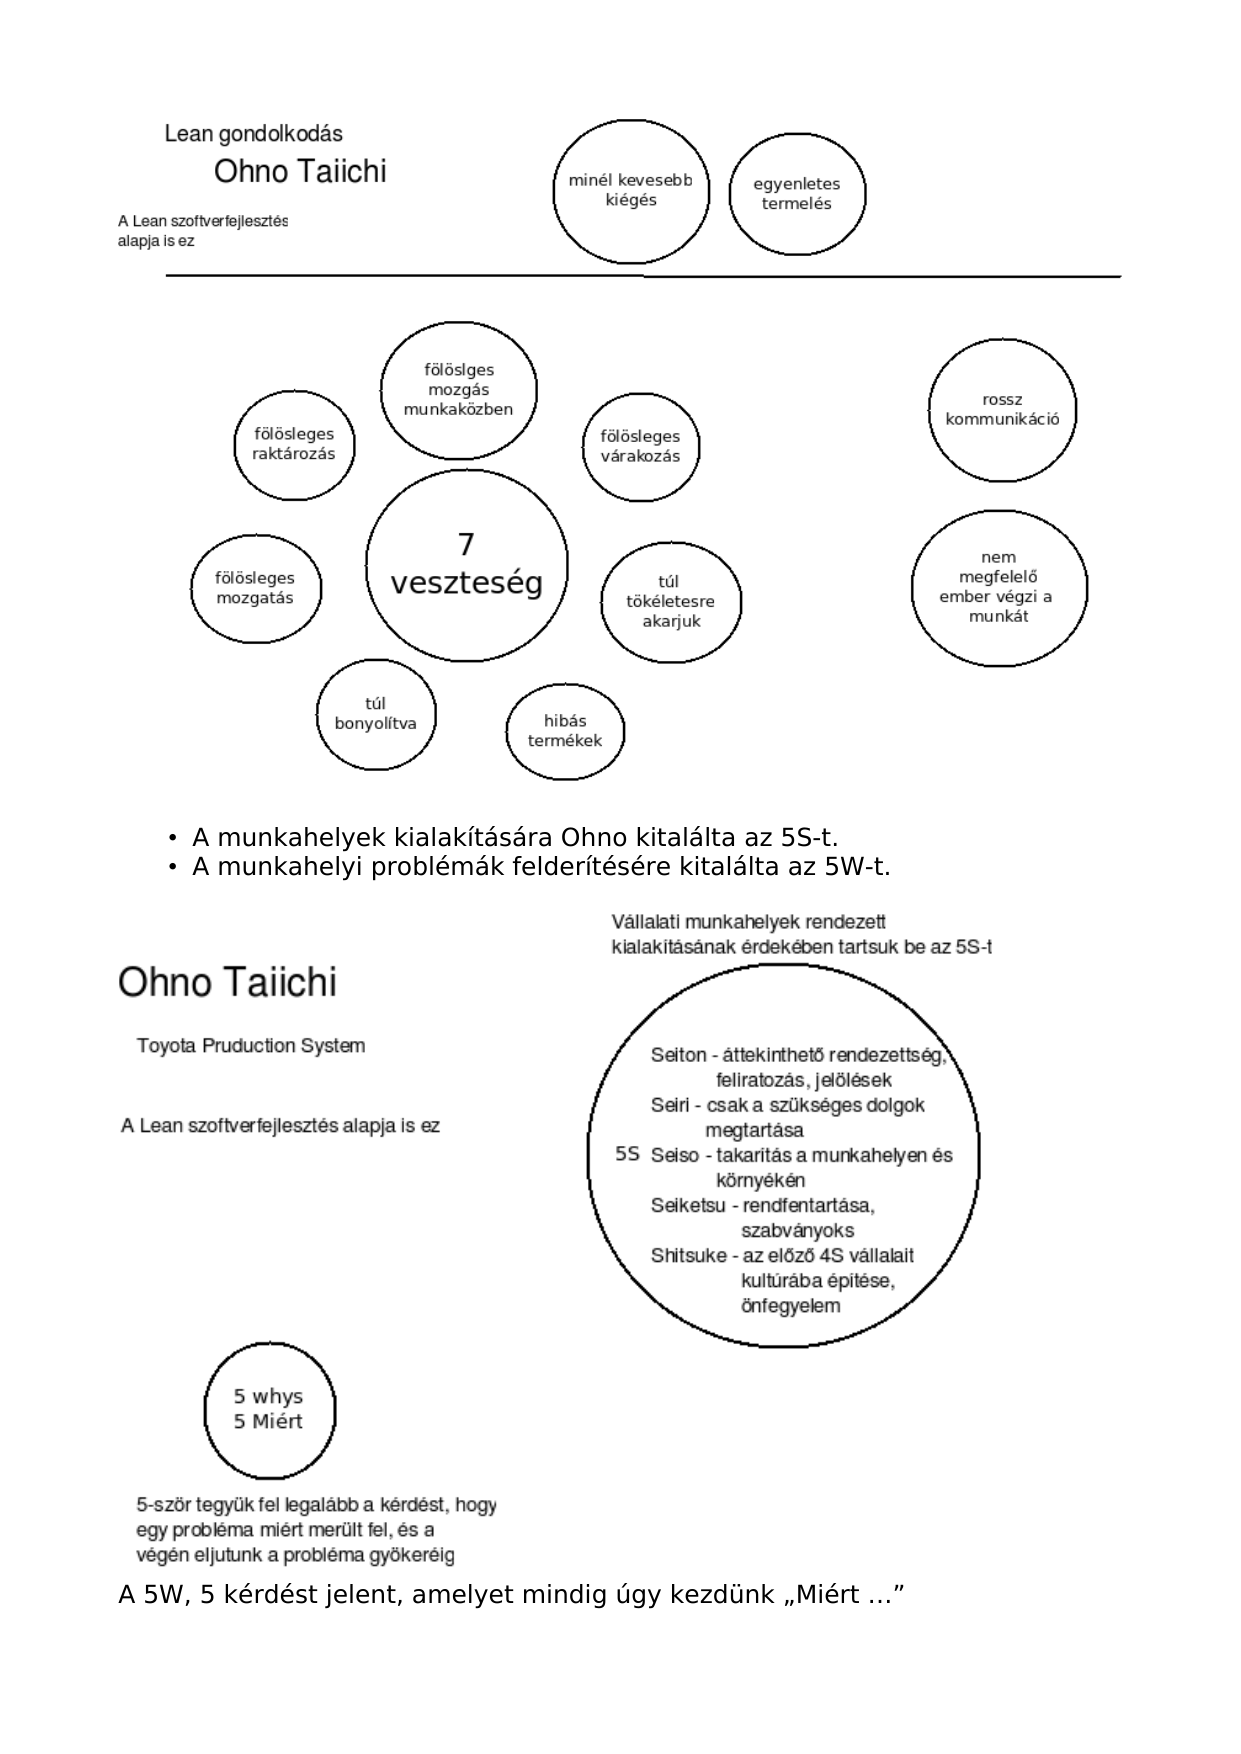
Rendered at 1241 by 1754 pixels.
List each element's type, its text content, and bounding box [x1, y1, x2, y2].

picture [118, 118, 1123, 782]
text A 5W, 5 kérdést jelent, amelyet mindig úgy kezdünk „Miért …” [118, 1580, 1122, 1609]
list A munkahelyek kialakítására Ohno kitalálta az 5S-t. [177, 823, 1122, 852]
list A munkahelyi problémák felderítésére kitalálta az 5W-t. [177, 852, 1122, 882]
picture [118, 911, 995, 1568]
